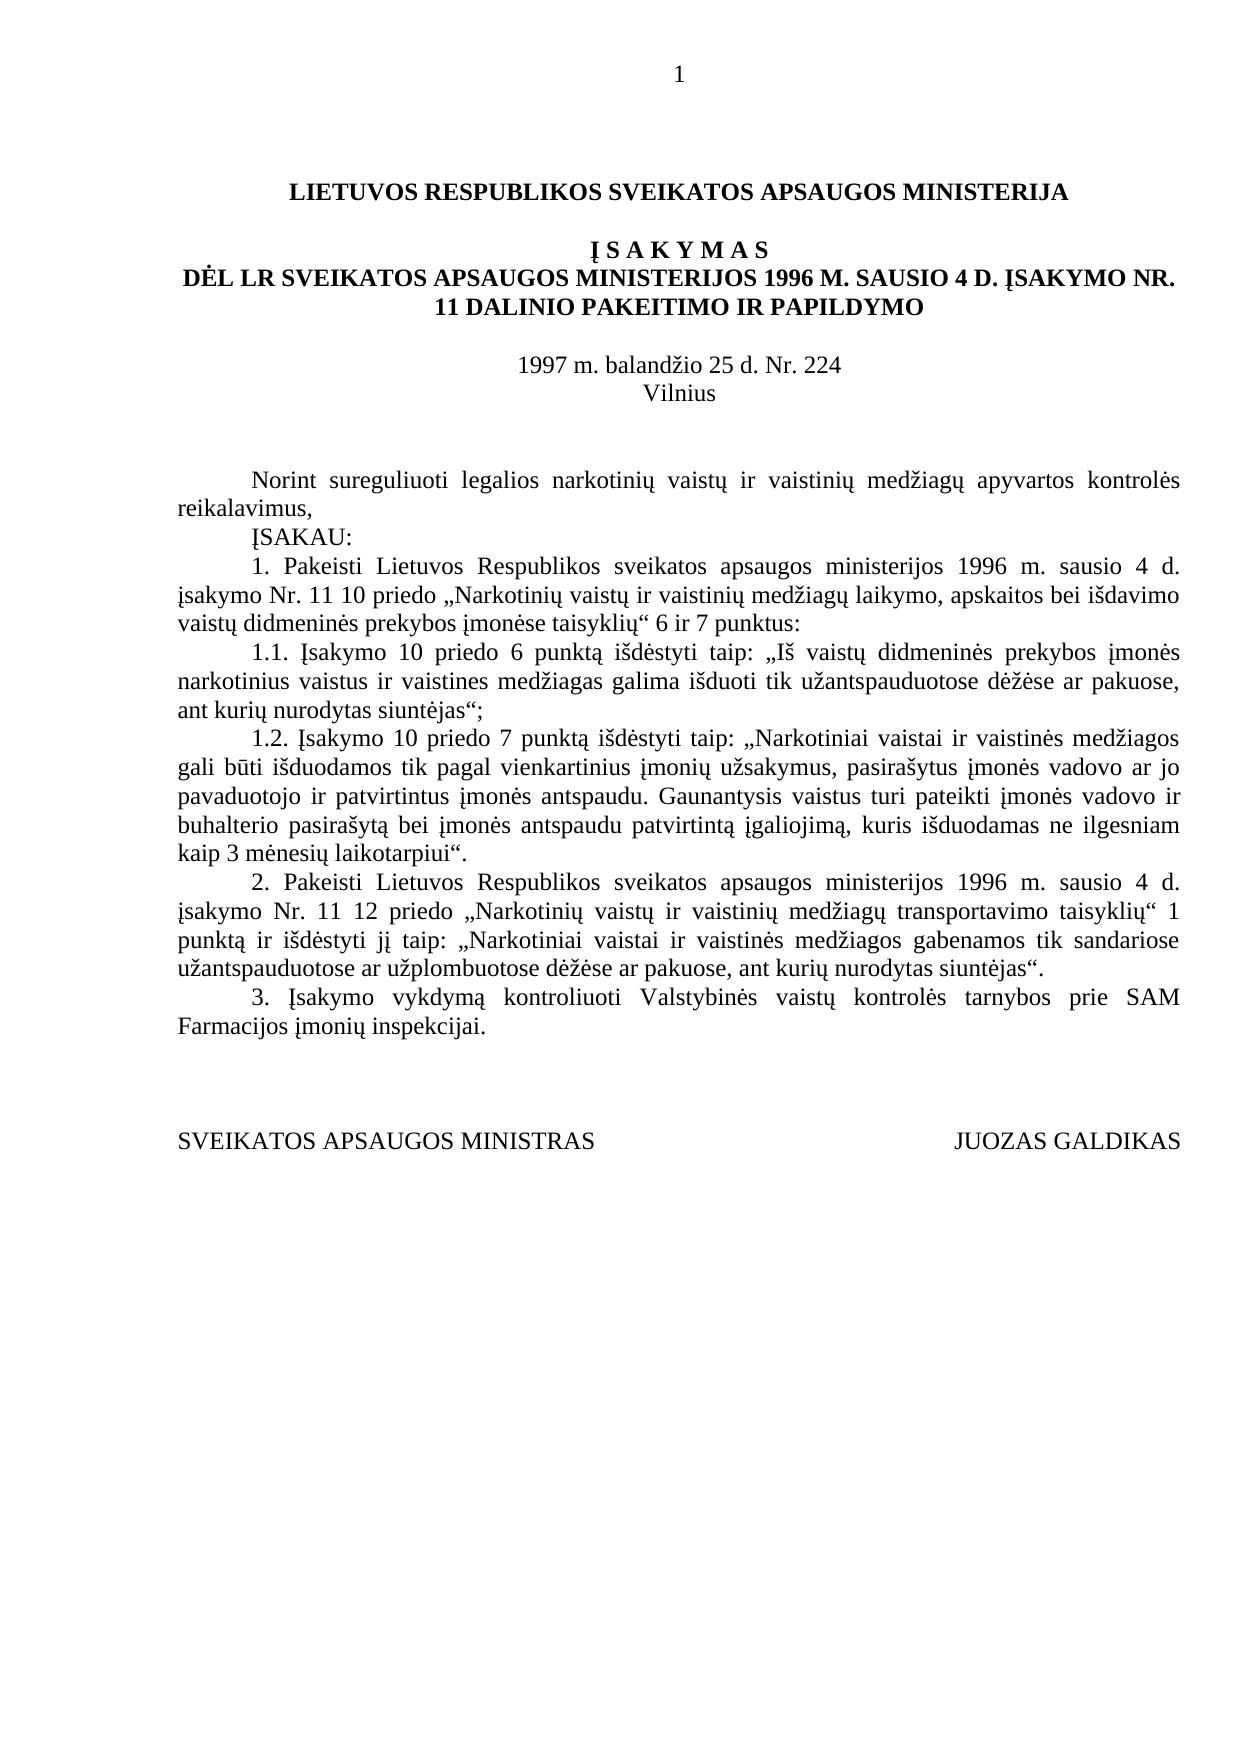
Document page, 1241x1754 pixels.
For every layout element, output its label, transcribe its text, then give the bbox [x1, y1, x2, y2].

text Vilnius [177, 378, 1181, 407]
text LIETUVOS RESPUBLIKOS SVEIKATOS APSAUGOS MINISTERIJA [177, 177, 1181, 206]
text 3. Įsakymo vykdymą kontroliuoti Valstybinės vaistų kontrolės tarnybos prie SAM Farmacijos įmonių inspekcijai. [177, 982, 1181, 1040]
text 1. Pakeisti Lietuvos Respublikos sveikatos apsaugos ministerijos 1996 m. sausio 4 d. įsakymo Nr. 11 10 priedo „Narkotinių vaistų ir vaistinių medžiagų laikymo, apskaitos bei išdavimo vaistų didmeninės prekybos įmonėse taisyklių“ 6 ir 7 punktus: [177, 551, 1181, 637]
text 1997 m. balandžio 25 d. Nr. 224 [177, 350, 1181, 378]
text ĮSAKAU: [177, 522, 1181, 551]
text 1.1. Įsakymo 10 priedo 6 punktą išdėstyti taip: „Iš vaistų didmeninės prekybos įmonės narkotinius vaistus ir vaistines medžiagas galima išduoti tik užantspauduotose dėžėse ar pakuose, ant kurių nurodytas siuntėjas“; [177, 637, 1181, 723]
text DĖL LR SVEIKATOS APSAUGOS MINISTERIJOS 1996 M. SAUSIO 4 D. ĮSAKYMO NR. 11 DALINIO PAKEITIMO IR PAPILDYMO [177, 263, 1181, 321]
text Į S A K Y M A S [177, 235, 1181, 263]
text 2. Pakeisti Lietuvos Respublikos sveikatos apsaugos ministerijos 1996 m. sausio 4 d. įsakymo Nr. 11 12 priedo „Narkotinių vaistų ir vaistinių medžiagų transportavimo taisyklių“ 1 punktą ir išdėstyti jį taip: „Narkotiniai vaistai ir vaistinės medžiagos gabenamos tik sandariose užantspauduotose ar užplombuotose dėžėse ar pakuose, ant kurių nurodytas siuntėjas“. [177, 867, 1181, 982]
text 1.2. Įsakymo 10 priedo 7 punktą išdėstyti taip: „Narkotiniai vaistai ir vaistinės medžiagos gali būti išduodamos tik pagal vienkartinius įmonių užsakymus, pasirašytus įmonės vadovo ar jo pavaduotojo ir patvirtintus įmonės antspaudu. Gaunantysis vaistus turi pateikti įmonės vadovo ir buhalterio pasirašytą bei įmonės antspaudu patvirtintą įgaliojimą, kuris išduodamas ne ilgesniam kaip 3 mėnesių laikotarpiui“. [177, 723, 1181, 867]
text SVEIKATOS APSAUGOS MINISTRAS JUOZAS GALDIKAS [177, 1126, 1181, 1155]
text Norint sureguliuoti legalios narkotinių vaistų ir vaistinių medžiagų apyvartos kontrolės reikalavimus, [177, 465, 1181, 522]
